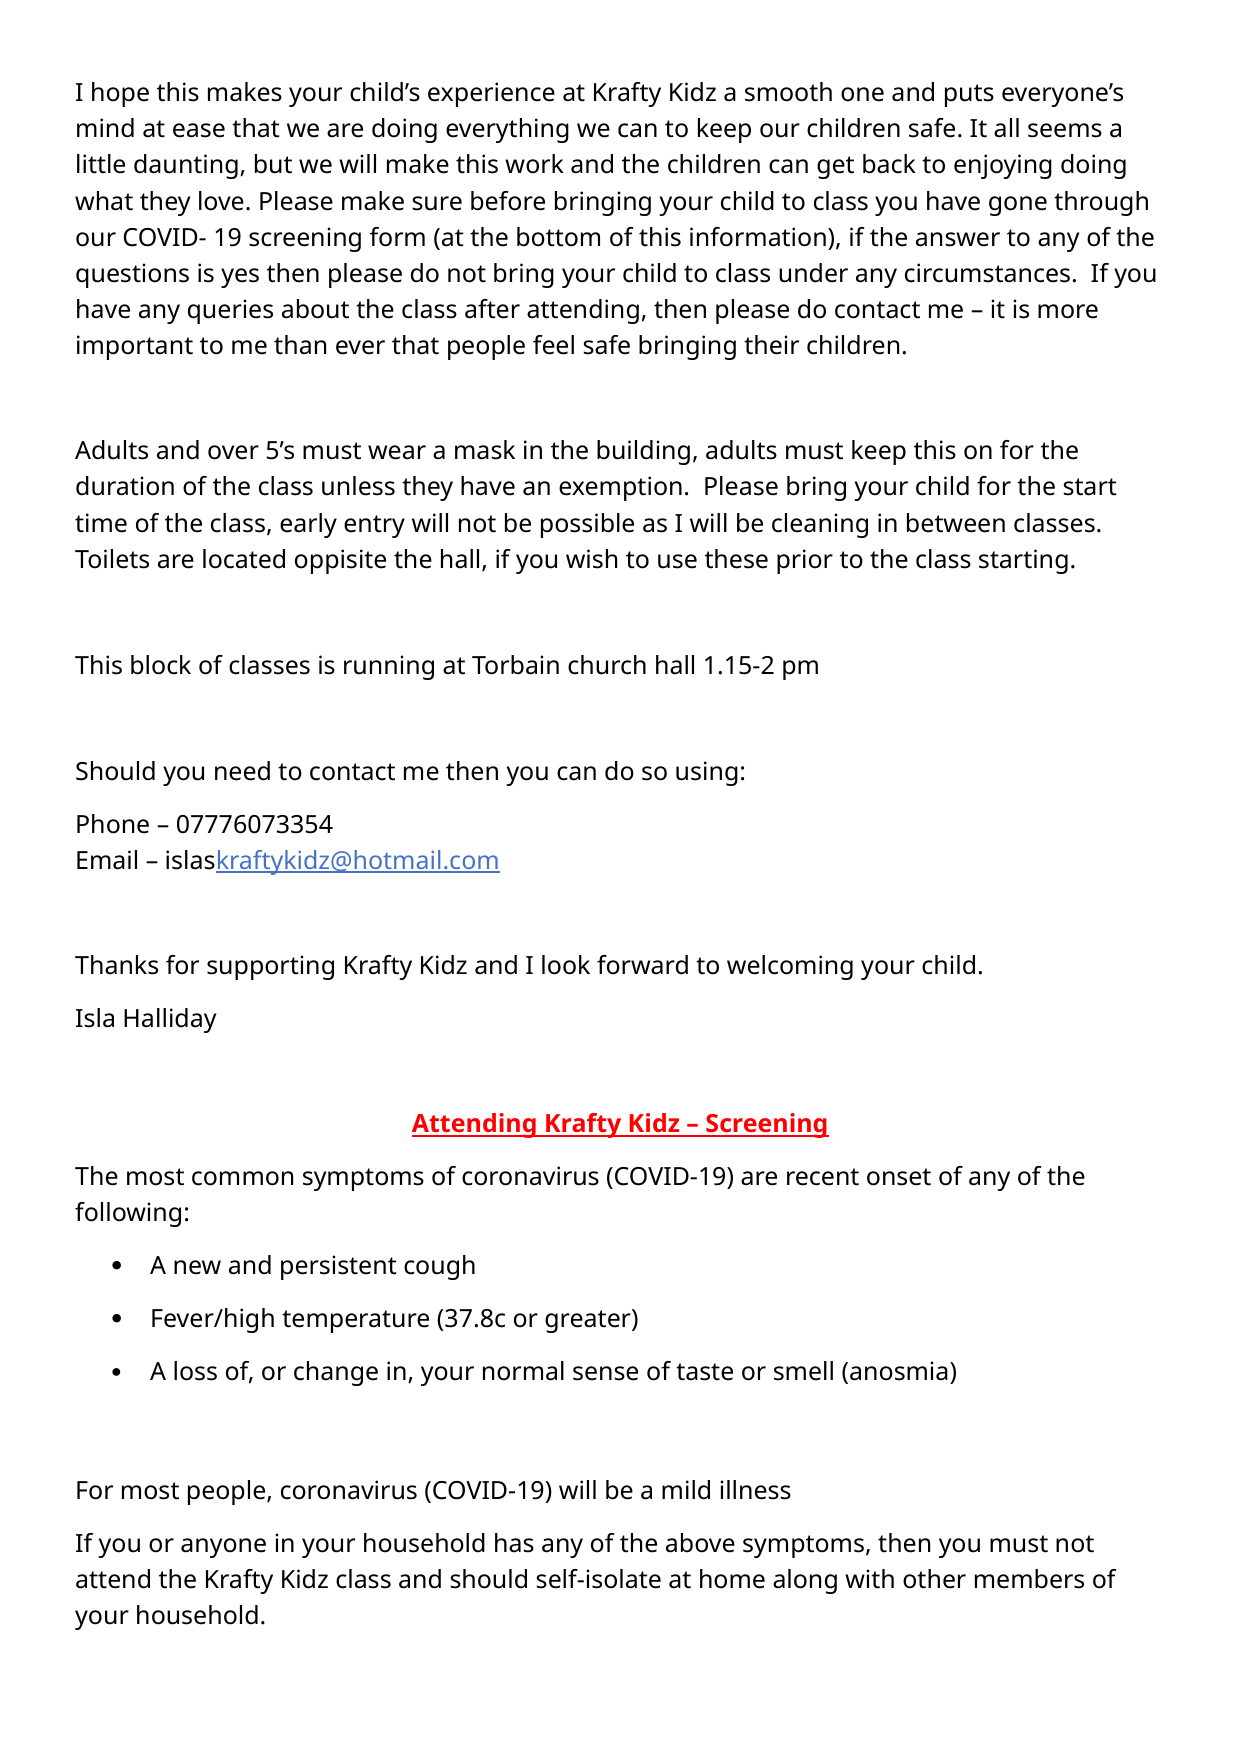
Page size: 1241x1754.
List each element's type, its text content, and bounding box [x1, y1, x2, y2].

text This block of classes is running at Torbain church hall 1.15-2 pm [75, 648, 1165, 682]
list A loss of, or change in, your normal sense of taste or smell (anosmia) [112, 1354, 1165, 1454]
text Thanks for supporting Krafty Kidz and I look forward to welcoming your child. [75, 948, 1165, 982]
text The most common symptoms of coronavirus (COVID-19) are recent onset of any of the following: [75, 1159, 1165, 1229]
text Adults and over 5’s must wear a mask in the building, adults must keep this on for the duration of the class unless they have an exemption. Please bring your child for the start time of the class, early entry will not be possible as I will be cleaning in between classes. Toilets are located oppisite the hall, if you wish to use these prior to the class starting. [75, 433, 1165, 576]
text Attending Krafty Kidz – Screening [75, 1106, 1165, 1140]
text If you or anyone in your household has any of the above symptoms, then you must not attend the Krafty Kidz class and should self-isolate at home along with other members of your household. [75, 1525, 1165, 1631]
text I hope this makes your child’s experience at Krafty Kidz a smooth one and puts everyone’s mind at ease that we are doing everything we can to keep our children safe. It all seems a little daunting, but we will make this work and the children can get back to enjoying doing what they love. Please make sure before bringing your child to class you have gone through our COVID- 19 screening form (at the bottom of this information), if the answer to any of the questions is yes then please do not bring your child to class under any circumstances. If you have any queries about the class after attending, then please do contact me – it is more important to me than ever that people feel safe bringing their children. [75, 75, 1165, 361]
text Should you need to contact me then you can do so using: [75, 754, 1165, 788]
list A new and persistent cough [112, 1248, 1165, 1282]
text Isla Halliday [75, 1001, 1165, 1035]
list Fever/high temperature (37.8c or greater) [112, 1301, 1165, 1335]
text For most people, coronavirus (COVID-19) will be a mild illness [75, 1472, 1165, 1507]
text Phone – 07776073354 Email – islaskraftykidz@hotmail.com [75, 807, 1165, 877]
